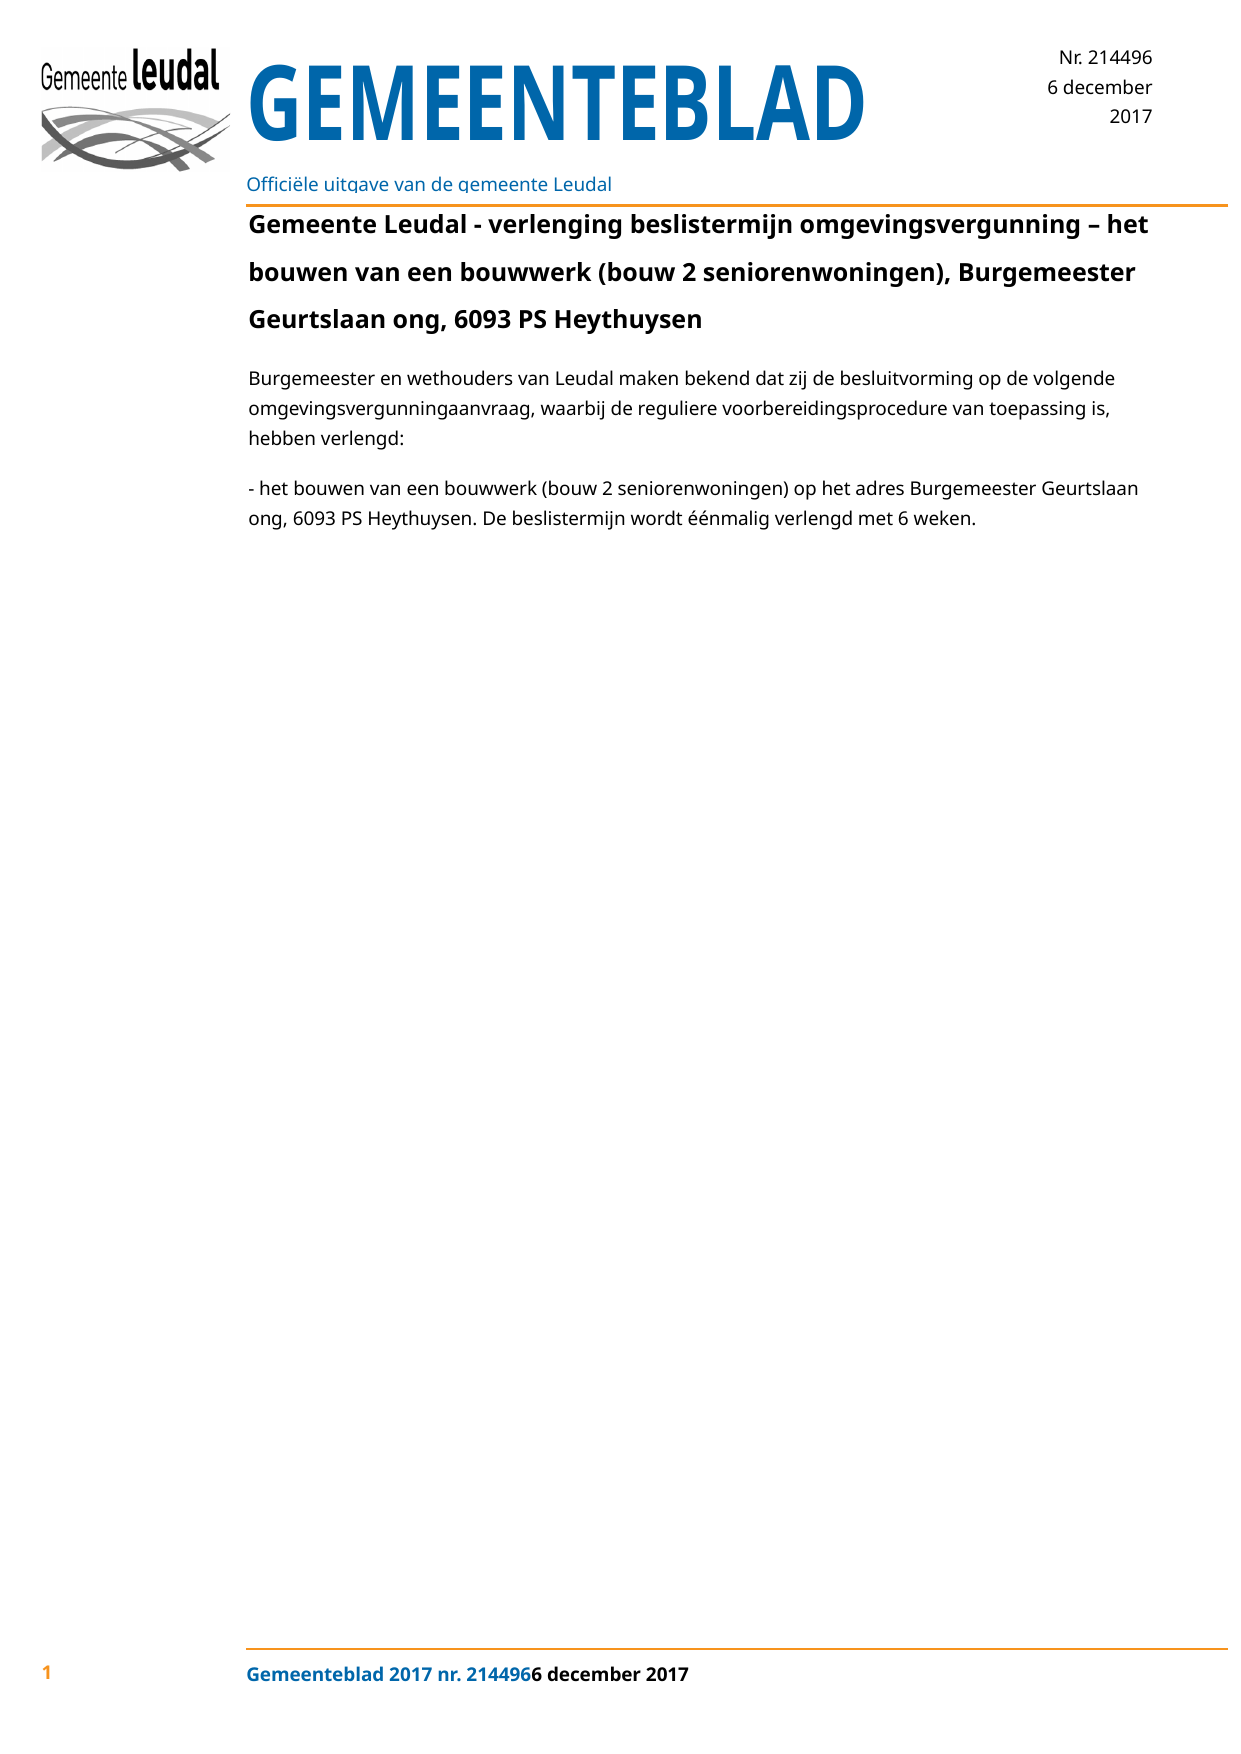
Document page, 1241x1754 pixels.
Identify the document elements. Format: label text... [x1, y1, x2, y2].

text - het bouwen van een bouwwerk (bouw 2 seniorenwoningen) op het adres Burgemeester Geurtslaan ong, 6093 PS Heythuysen. De beslistermijn wordt éénmalig verlengd met 6 weken. [248, 475, 1152, 530]
text Gemeente Leudal - verlenging beslistermijn omgevingsvergunning – het bouwen van een bouwwerk (bouw 2 seniorenwoningen), Burgemeester Geurtslaan ong, 6093 PS Heythuysen [248, 207, 1152, 336]
picture [41, 47, 231, 172]
text Burgemeester en wethouders van Leudal maken bekend dat zij de besluitvorming op de volgende omgevingsvergunningaanvraag, waarbij de reguliere voorbereidingsprocedure van toepassing is, hebben verlengd: [248, 366, 1152, 450]
